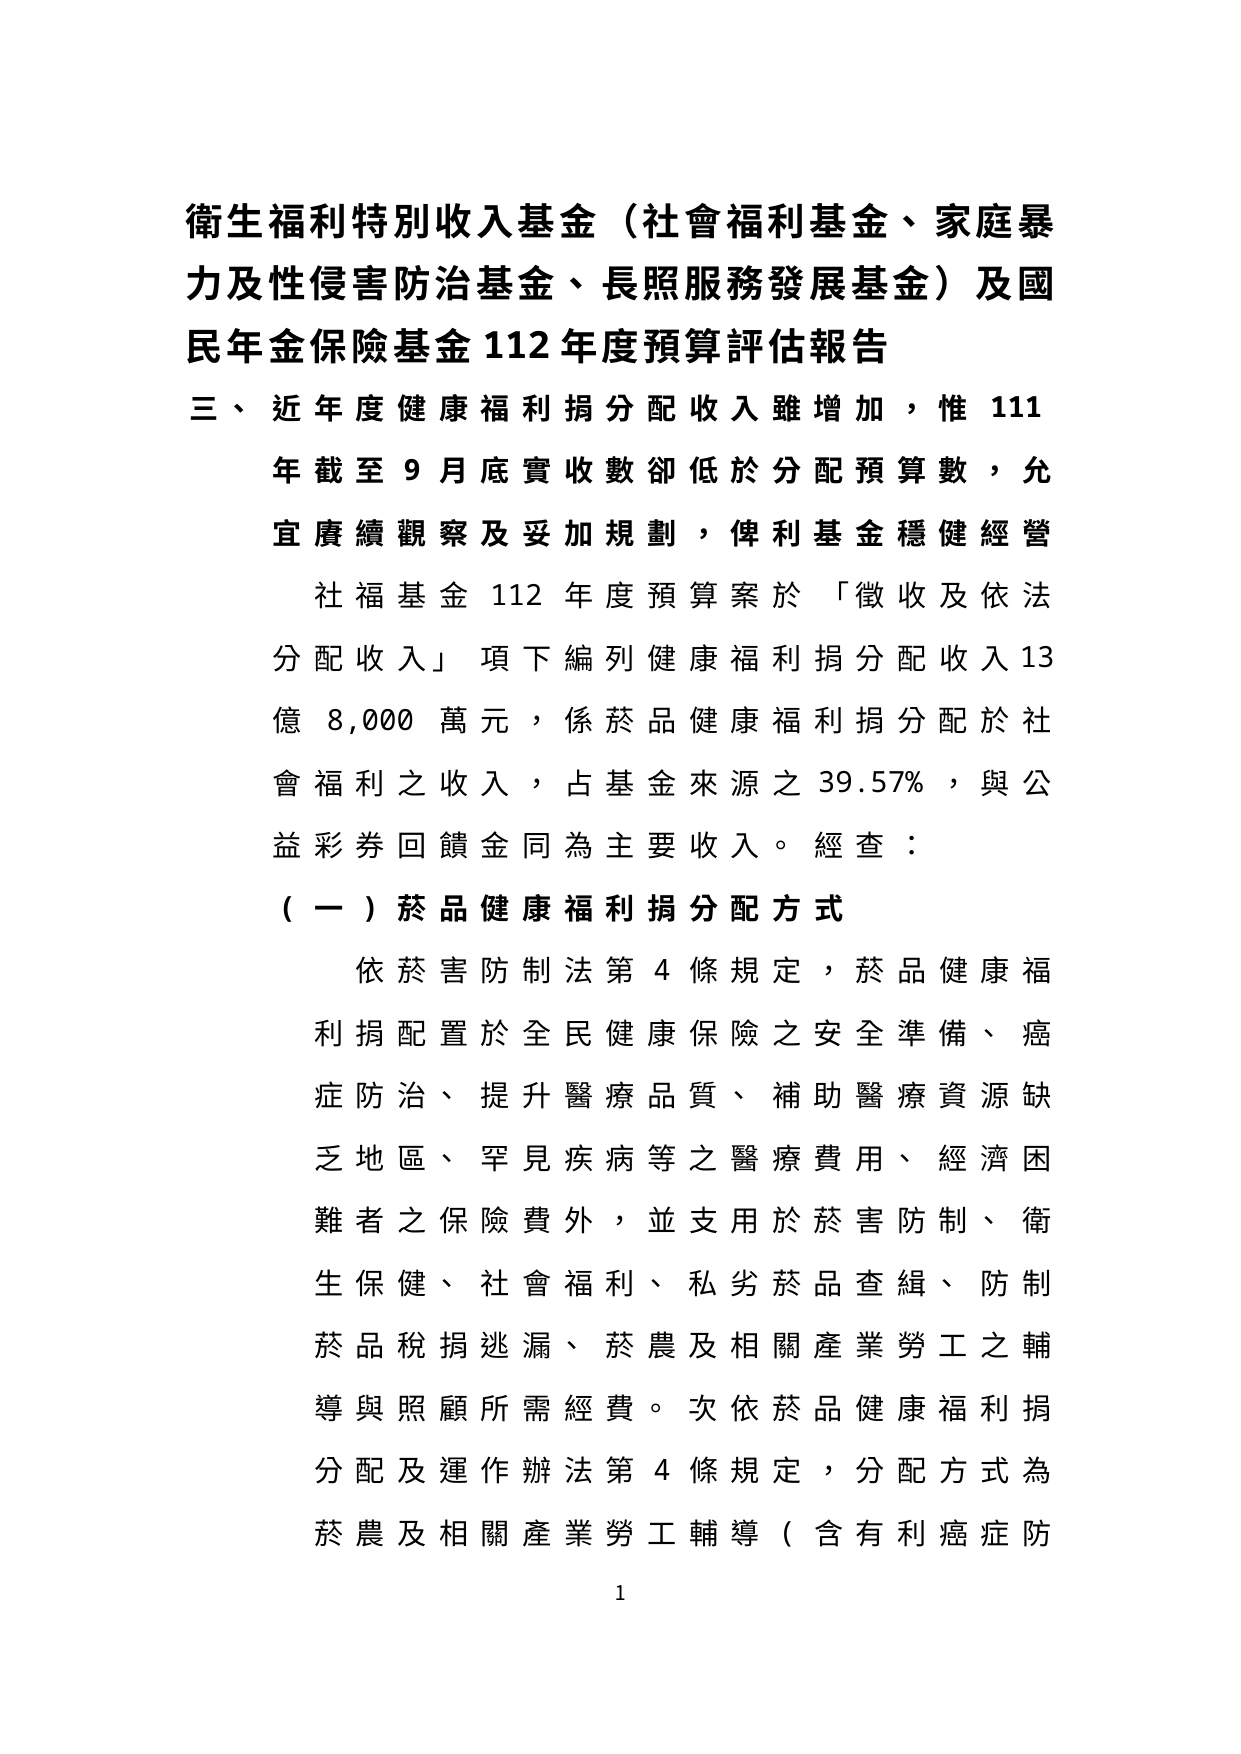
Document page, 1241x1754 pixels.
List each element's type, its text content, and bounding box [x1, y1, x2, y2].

text (一)菸品健康福利捐分配方式 [242, 865, 1058, 927]
text 三、近年度健康福利捐分配收入雖增加，惟111年截至9月底實收數卻低於分配預算數，允宜賡續觀察及妥加規劃，俾利基金穩健經營 [183, 365, 1058, 552]
text 依菸害防制法第4條規定，菸品健康福利捐配置於全民健康保險之安全準備、癌症防治、提升醫療品質、補助醫療資源缺乏地區、罕見疾病等之醫療費用、經濟困難者之保險費外，並支用於菸害防制、衛生保健、社會福利、私劣菸品查緝、防制菸品稅捐逃漏、菸農及相關產業勞工之輔導與照顧所需經費。次依菸品健康福利捐分配及運作辦法第4條規定，分配方式為菸農及相關產業勞工輔導(含有利癌症防 [271, 927, 1058, 1552]
text 衛生福利特別收入基金（社會福利基金、家庭暴力及性侵害防治基金、長照服務發展基金）及國民年金保險基金112年度預算評估報告 [183, 177, 1058, 365]
text 社福基金112年度預算案於「徵收及依法分配收入」項下編列健康福利捐分配收入13億8,000萬元，係菸品健康福利捐分配於社會福利之收入，占基金來源之39.57%，與公益彩券回饋金同為主要收入。經查： [242, 552, 1058, 865]
